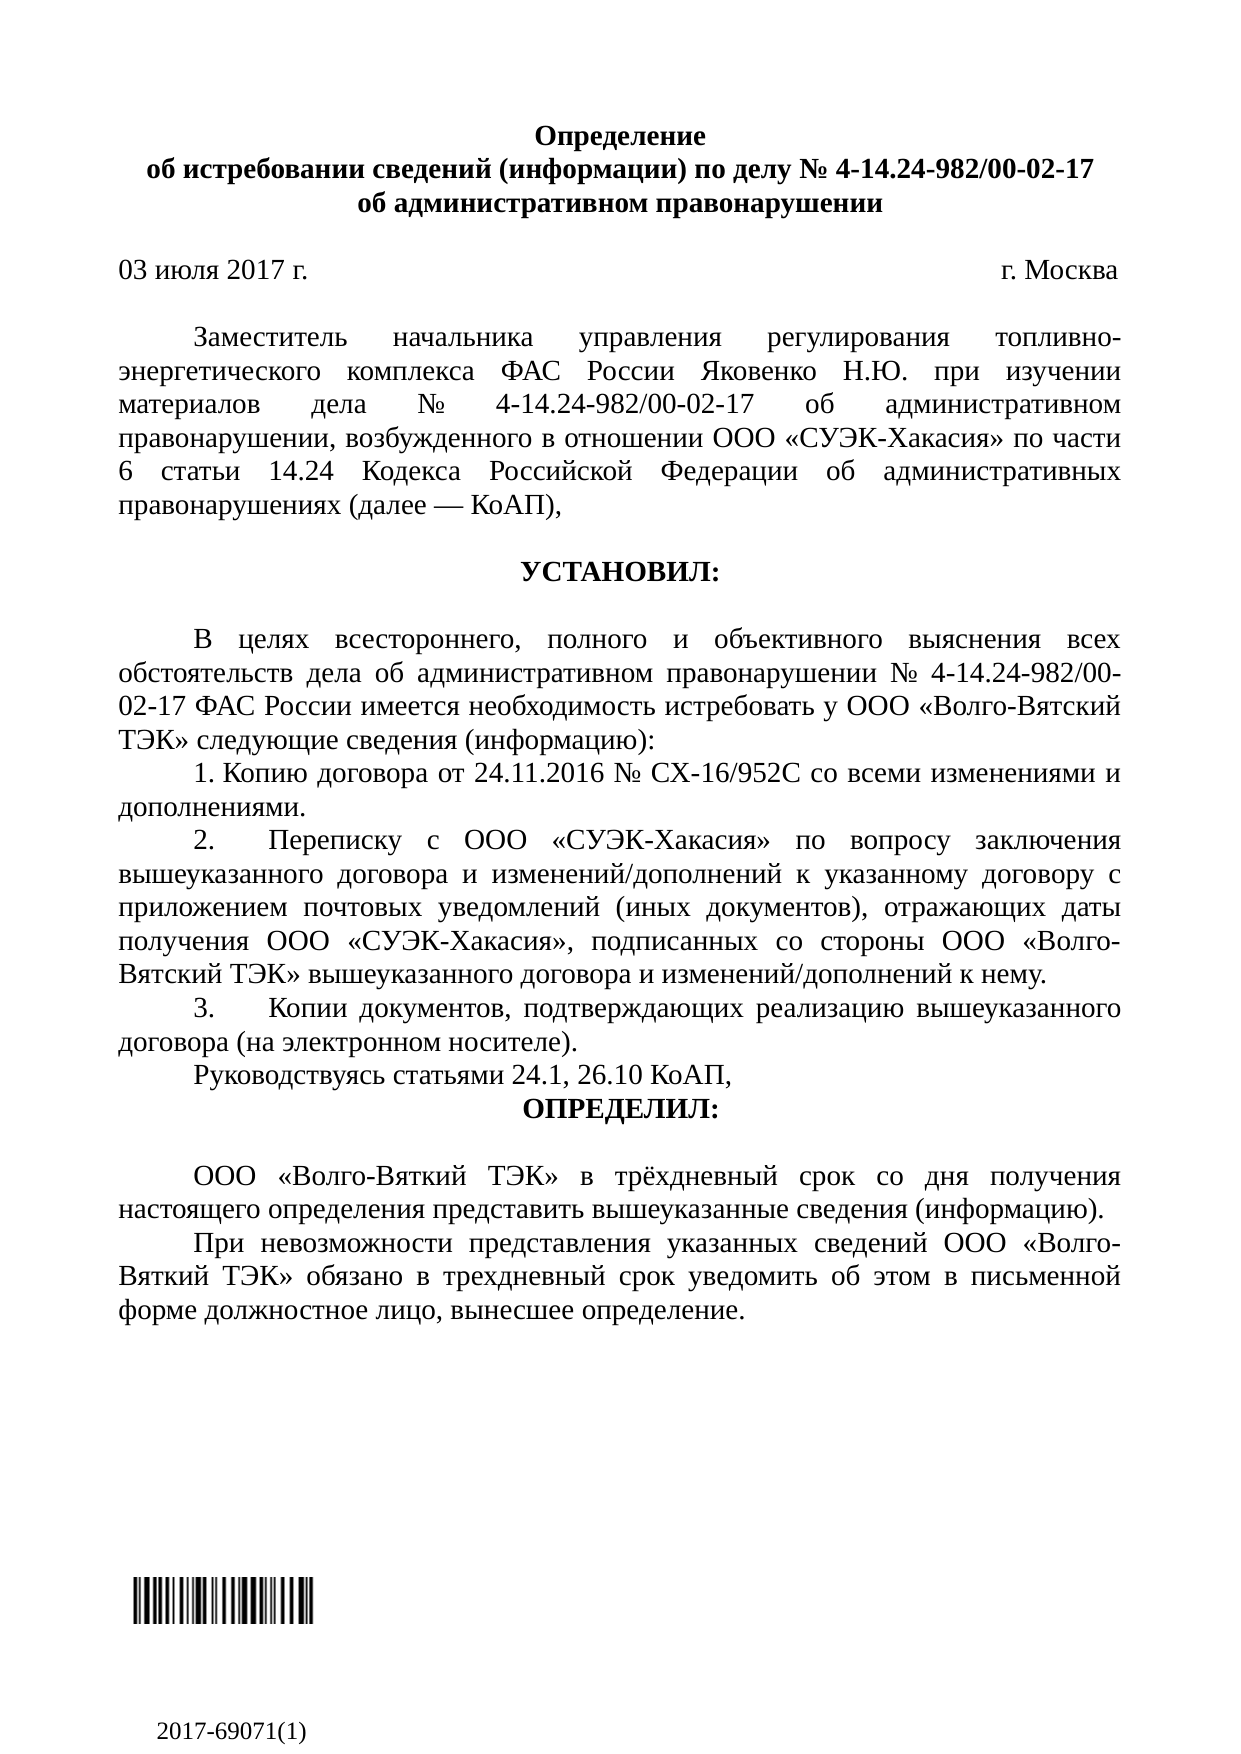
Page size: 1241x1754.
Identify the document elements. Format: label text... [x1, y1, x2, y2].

text об истребовании сведений (информации) по делу № 4-14.24-982/00-02-17 [118, 152, 1122, 185]
text При невозможности представления указанных сведений ООО «Волго-Вяткий ТЭК» обязано в трехдневный срок уведомить об этом в письменной форме должностное лицо, вынесшее определение. [118, 1225, 1122, 1326]
text 1. Копию договора от 24.11.2016 № СХ-16/952С со всеми изменениями и дополнениями. [118, 755, 1122, 822]
text ООО «Волго-Вяткий ТЭК» в трёхдневный срок со дня получения настоящего определения представить вышеуказанные сведения (информацию). [118, 1158, 1122, 1225]
text Определение [118, 118, 1122, 152]
text УСТАНОВИЛ: [118, 554, 1122, 588]
text об административном правонарушении [118, 185, 1122, 219]
text ОПРЕДЕЛИЛ: [118, 1091, 1122, 1124]
text Руководствуясь статьями 24.1, 26.10 КоАП, [118, 1057, 1122, 1091]
list Переписку с ООО «СУЭК-Хакасия» по вопросу заключения вышеуказанного договора и изменений/дополнений к указанному договору с приложением почтовых уведомлений (иных документов), отражающих даты получения ООО «СУЭК-Хакасия», подписанных со стороны ООО «Волго-Вятский ТЭК» вышеуказанного договора и изменений/дополнений к нему. [118, 822, 1122, 990]
text 03 июля 2017 г. г. Москва [118, 252, 1122, 286]
text В целях всестороннего, полного и объективного выяснения всех обстоятельств дела об административном правонарушении № 4-14.24-982/00-02-17 ФАС России имеется необходимость истребовать у ООО «Волго-Вятский ТЭК» следующие сведения (информацию): [118, 621, 1122, 755]
text Заместитель начальника управления регулирования топливно-энергетического комплекса ФАС России Яковенко Н.Ю. при изучении материалов дела № 4-14.24-982/00-02-17 об административном правонарушении, возбужденного в отношении ООО «СУЭК-Хакасия» по части 6 статьи 14.24 Кодекса Российской Федерации об административных правонарушениях (далее — КоАП), [118, 319, 1122, 521]
list Копии документов, подтверждающих реализацию вышеуказанного договора (на электронном носителе). [118, 990, 1122, 1057]
picture [118, 1577, 331, 1624]
